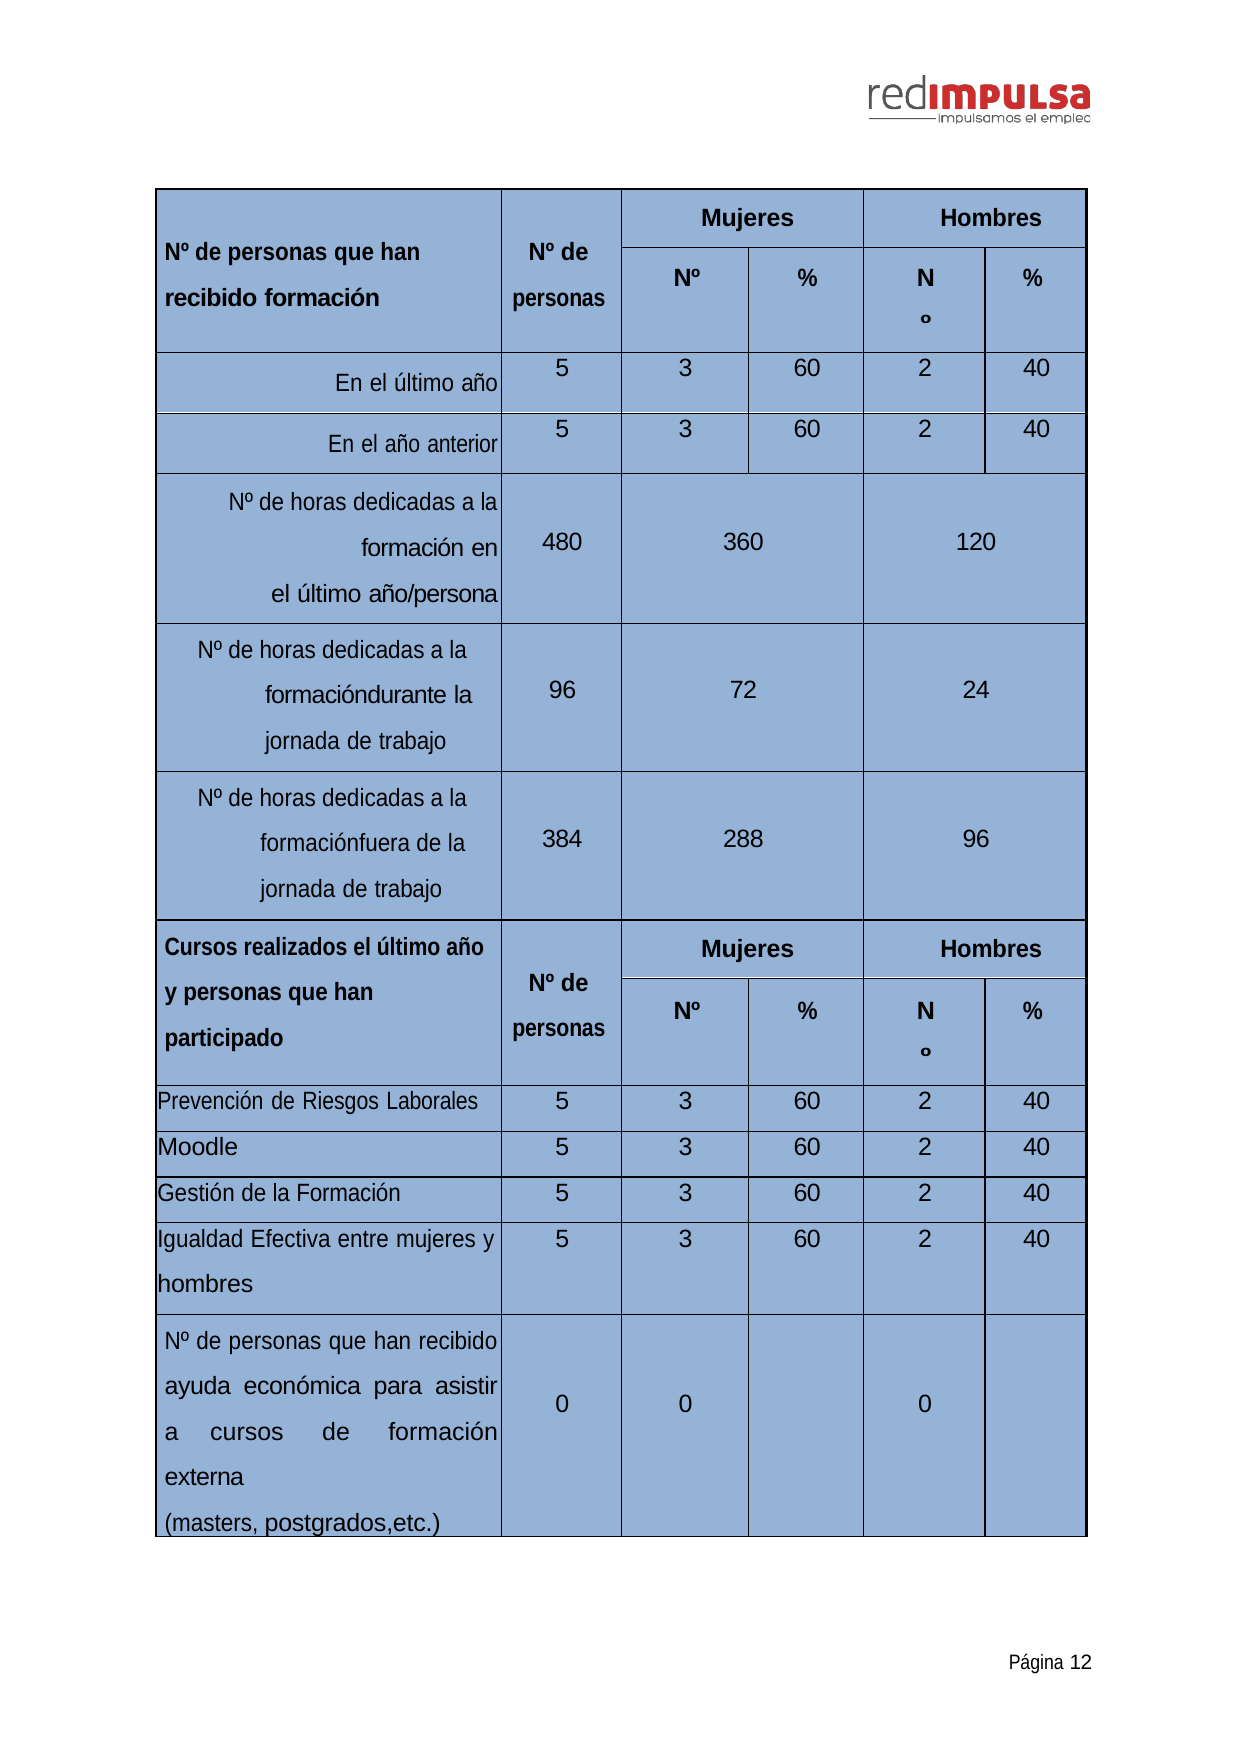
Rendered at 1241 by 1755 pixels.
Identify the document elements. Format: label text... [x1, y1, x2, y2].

table_cell 40 [986, 1086, 1085, 1131]
table_cell 2 [864, 1086, 984, 1131]
table_cell 60 [749, 353, 863, 412]
table_cell Moodle [157, 1132, 501, 1176]
table_cell 5 [502, 1178, 621, 1222]
table_header Hombres [864, 190, 1085, 247]
table_cell Igualdad Efectiva entre mujeres y hombres [157, 1223, 501, 1314]
table_cell Gestión de la Formación [157, 1178, 501, 1222]
table_cell Nº de horas dedicadas a la formaciónfuera de la jornada de trabajo [157, 772, 501, 919]
table_cell 2 [864, 1178, 984, 1222]
table_cell 5 [502, 1223, 621, 1314]
table_cell 3 [622, 1178, 748, 1222]
table_cell 0 [622, 1315, 748, 1536]
table_cell Prevención de Riesgos Laborales [157, 1086, 501, 1131]
table_cell [749, 1315, 863, 1536]
table_cell 60 [749, 1132, 863, 1176]
table_cell % [749, 248, 863, 352]
table_cell 96 [502, 624, 621, 771]
table_cell 384 [502, 772, 621, 919]
table_cell 60 [749, 1178, 863, 1222]
table_cell N º [864, 979, 984, 1085]
table_cell 3 [622, 353, 748, 412]
table_cell 60 [749, 1086, 863, 1131]
table_cell En el último año [157, 353, 501, 412]
table_cell 3 [622, 1223, 748, 1314]
table_cell % [749, 979, 863, 1085]
table_cell Nº [622, 979, 748, 1085]
table_cell 360 [622, 474, 863, 623]
table_cell % [986, 248, 1085, 352]
table_cell 2 [864, 1132, 984, 1176]
table_cell 2 [864, 1223, 984, 1314]
table_cell 40 [986, 1223, 1085, 1314]
table_cell 288 [622, 772, 863, 919]
table_cell 3 [622, 414, 748, 473]
table_cell Nº de horas dedicadas a la formacióndurante la jornada de trabajo [157, 624, 501, 771]
table_cell 40 [986, 1178, 1085, 1222]
table_cell % [986, 979, 1085, 1085]
table_cell 40 [986, 414, 1085, 473]
table_header Nº de personas que han recibido formación [157, 190, 501, 352]
table_header Nº de personas [502, 190, 621, 352]
table_cell Mujeres [622, 921, 863, 977]
table_cell En el año anterior [157, 414, 501, 473]
table_cell 40 [986, 353, 1085, 412]
table_cell 3 [622, 1086, 748, 1131]
table_cell 24 [864, 624, 1085, 771]
table_cell 5 [502, 1086, 621, 1131]
table_cell Nº de personas que han recibido ayuda económica para asistir a cursos de formación externa (masters, postgrados,etc.) [157, 1315, 501, 1536]
table_cell Nº de horas dedicadas a la formación en el último año/persona [157, 474, 501, 623]
table_cell 480 [502, 474, 621, 623]
table_cell 120 [864, 474, 1085, 623]
table_cell 2 [864, 353, 984, 412]
table_cell Nº [622, 248, 748, 352]
table_cell [986, 1315, 1085, 1536]
table_cell 40 [986, 1132, 1085, 1176]
table_cell 5 [502, 353, 621, 412]
table_cell 5 [502, 1132, 621, 1176]
table_cell Cursos realizados el último año y personas que han participado [157, 921, 501, 1085]
table_cell 60 [749, 414, 863, 473]
table_cell Hombres [864, 921, 1085, 977]
table_cell 5 [502, 414, 621, 473]
table_cell N º [864, 248, 984, 352]
table_cell 0 [864, 1315, 984, 1536]
table_cell Nº de personas [502, 921, 621, 1085]
table_cell 60 [749, 1223, 863, 1314]
table_cell 0 [502, 1315, 621, 1536]
table_cell 96 [864, 772, 1085, 919]
table_header Mujeres [622, 190, 863, 247]
table_cell 2 [864, 414, 984, 473]
table_cell 72 [622, 624, 863, 771]
table_cell 3 [622, 1132, 748, 1176]
